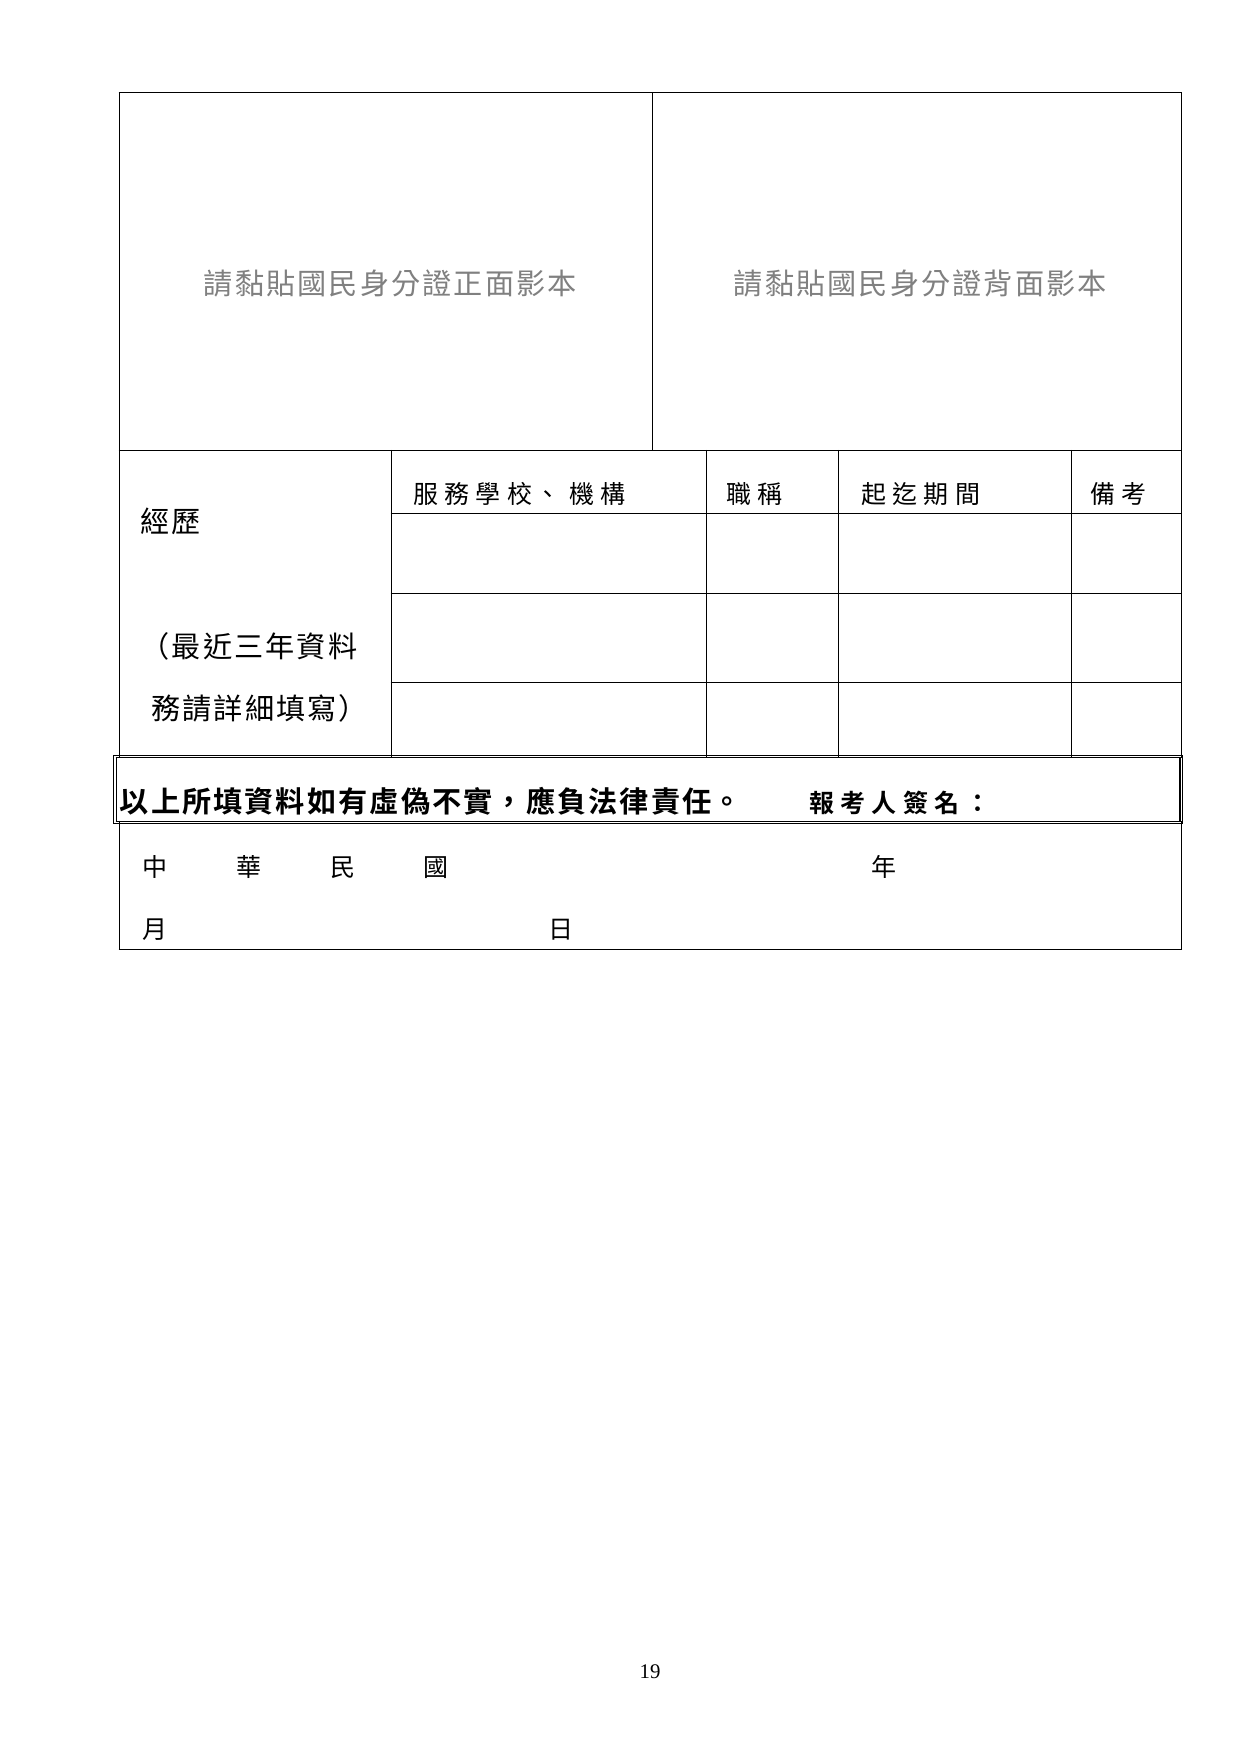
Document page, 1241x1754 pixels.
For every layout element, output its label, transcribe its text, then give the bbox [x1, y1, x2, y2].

table_cell 請黏貼國民身分證背面影本 [653, 93, 1181, 450]
table_cell 職稱 [707, 451, 838, 513]
table_cell [115, 450, 119, 513]
table_cell [707, 683, 838, 755]
table_cell [115, 513, 119, 593]
table_cell [115, 92, 119, 450]
table_cell [707, 514, 838, 593]
table_cell [392, 514, 706, 593]
table_cell 備考 [1072, 451, 1181, 513]
table_cell [839, 594, 1071, 682]
table_cell 起迄期間 [839, 451, 1071, 513]
table_cell 請黏貼國民身分證正面影本 [120, 93, 652, 450]
table_cell [392, 683, 706, 755]
table_cell [392, 594, 706, 682]
table_cell [1072, 683, 1181, 755]
table_cell [115, 682, 119, 755]
table_cell [1072, 594, 1181, 682]
table_cell [115, 824, 119, 949]
table_cell 以上所填資料如有虛偽不實，應負法律責任。 報考人簽名： [117, 758, 1179, 821]
table_cell 經歷 （最近三年資料 務請詳細填寫） [120, 451, 391, 755]
table_cell 中 華 民 國 年 月 日 [120, 824, 1181, 949]
table_cell [707, 594, 838, 682]
table_cell [115, 593, 119, 682]
table_cell [1072, 514, 1181, 593]
table_cell [839, 514, 1071, 593]
table_cell 服務學校、機構 [392, 451, 706, 513]
table_cell [839, 683, 1071, 755]
